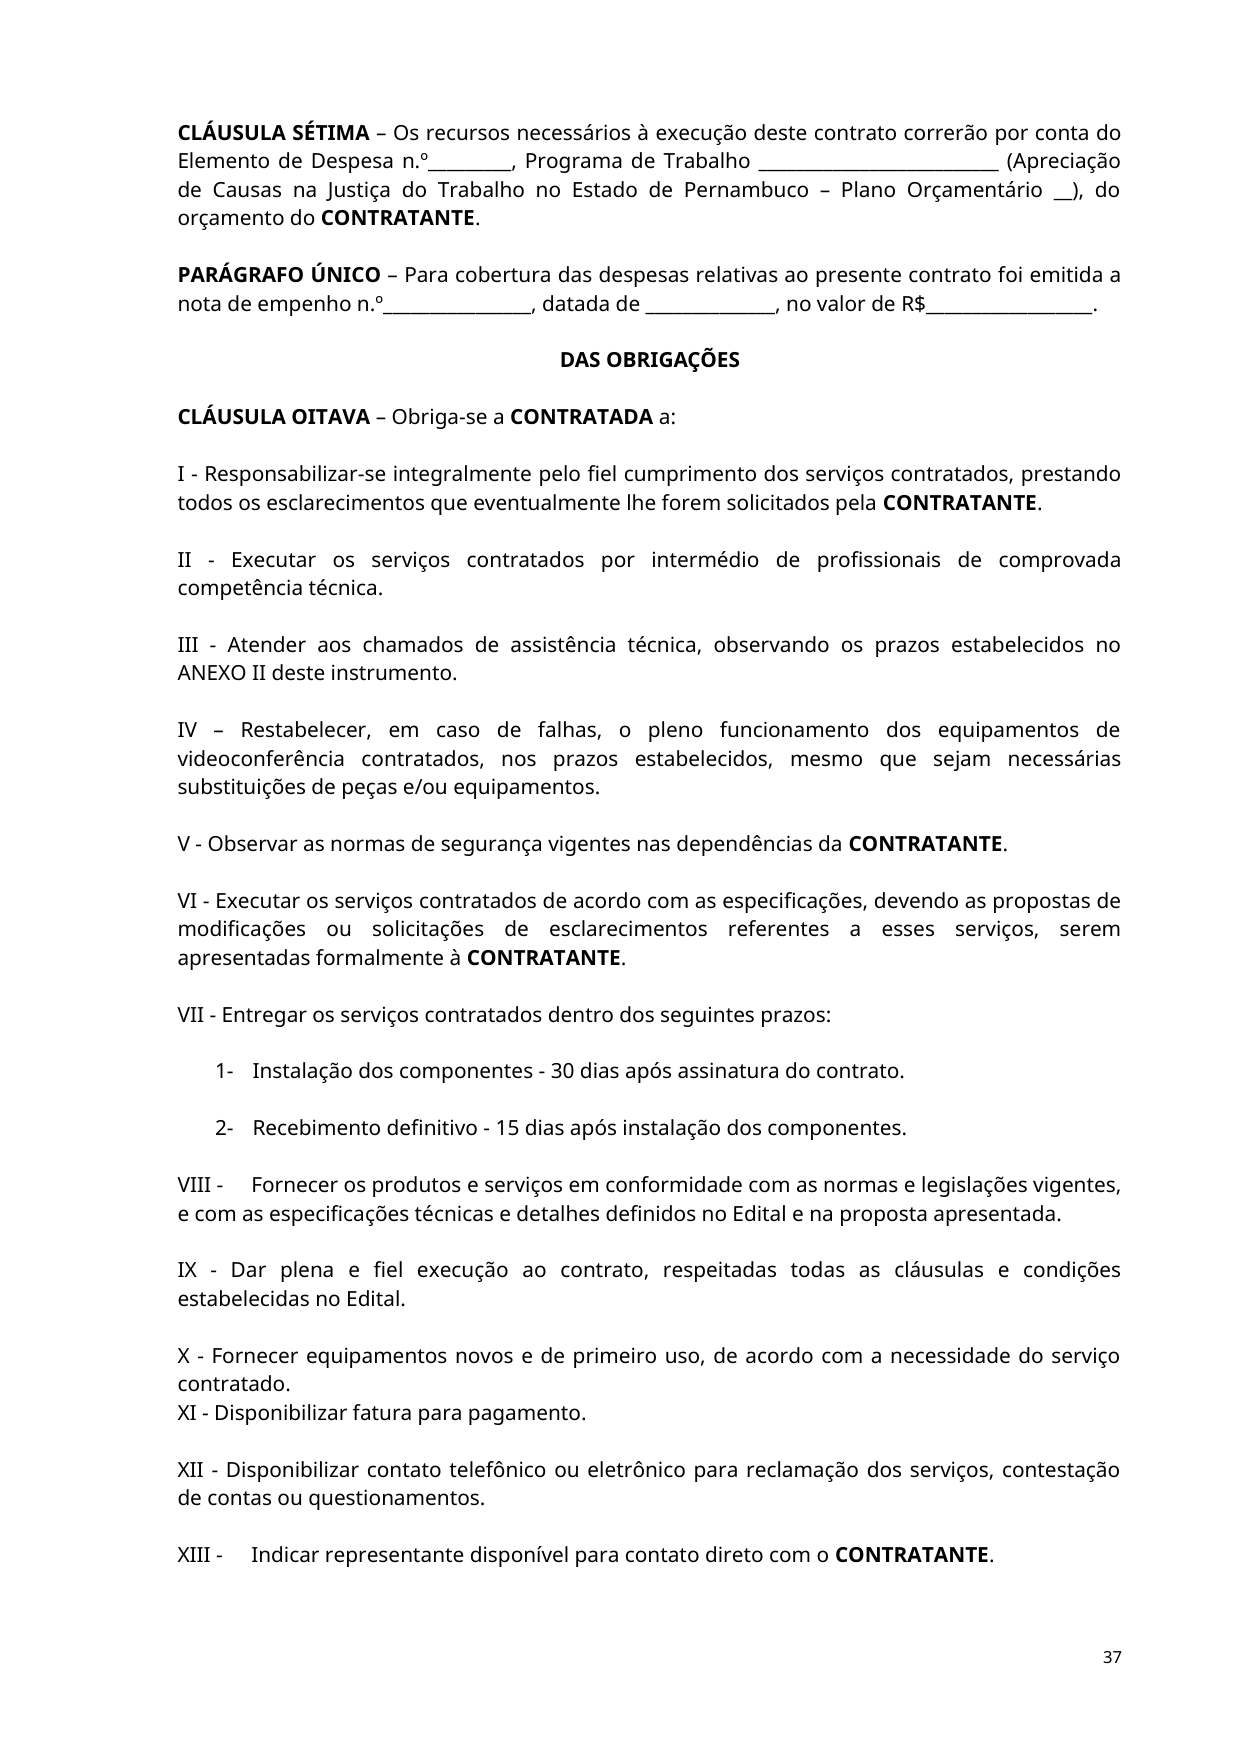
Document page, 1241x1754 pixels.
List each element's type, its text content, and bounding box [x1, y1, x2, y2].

text VIII - Fornecer os produtos e serviços em conformidade com as normas e legislações vigentes, e com as especificações técnicas e detalhes definidos no Edital e na proposta apresentada. [177, 1170, 1122, 1227]
text II - Executar os serviços contratados por intermédio de profissionais de comprovada competência técnica. [177, 545, 1122, 602]
text CLÁUSULA SÉTIMA – Os recursos necessários à execução deste contrato correrão por conta do Elemento de Despesa n.º_________, Programa de Trabalho __________________________ (Apreciação de Causas na Justiça do Trabalho no Estado de Pernambuco – Plano Orçamentário __), do orçamento do CONTRATANTE. [177, 118, 1122, 232]
list Recebimento definitivo - 15 dias após instalação dos componentes. [215, 1113, 1122, 1142]
text VII - Entregar os serviços contratados dentro dos seguintes prazos: [177, 1000, 1122, 1028]
text III - Atender aos chamados de assistência técnica, observando os prazos estabelecidos no ANEXO II deste instrumento. [177, 630, 1122, 687]
text IX - Dar plena e fiel execução ao contrato, respeitadas todas as cláusulas e condições estabelecidas no Edital. [177, 1256, 1122, 1312]
text PARÁGRAFO ÚNICO – Para cobertura das despesas relativas ao presente contrato foi emitida a nota de empenho n.º________________, datada de ______________, no valor de R$__________________. [177, 260, 1122, 317]
text I - Responsabilizar-se integralmente pelo fiel cumprimento dos serviços contratados, prestando todos os esclarecimentos que eventualmente lhe forem solicitados pela CONTRATANTE. [177, 459, 1122, 516]
text VI - Executar os serviços contratados de acordo com as especificações, devendo as propostas de modificações ou solicitações de esclarecimentos referentes a esses serviços, serem apresentadas formalmente à CONTRATANTE. [177, 886, 1122, 971]
text CLÁUSULA OITAVA – Obriga-se a CONTRATADA a: [177, 402, 1122, 431]
text X - Fornecer equipamentos novos e de primeiro uso, de acordo com a necessidade do serviço contratado. [177, 1341, 1122, 1398]
text IV – Restabelecer, em caso de falhas, o pleno funcionamento dos equipamentos de videoconferência contratados, nos prazos estabelecidos, mesmo que sejam necessárias substituições de peças e/ou equipamentos. [177, 715, 1122, 801]
text XII - Disponibilizar contato telefônico ou eletrônico para reclamação dos serviços, contestação de contas ou questionamentos. [177, 1455, 1122, 1512]
text XIII - Indicar representante disponível para contato direto com o CONTRATANTE. [177, 1540, 1122, 1568]
list Instalação dos componentes - 30 dias após assinatura do contrato. [215, 1057, 1122, 1085]
text V - Observar as normas de segurança vigentes nas dependências da CONTRATANTE. [177, 829, 1122, 857]
text XI - Disponibilizar fatura para pagamento. [177, 1398, 1122, 1426]
subtitle DAS OBRIGAÇÕES [177, 346, 1122, 374]
